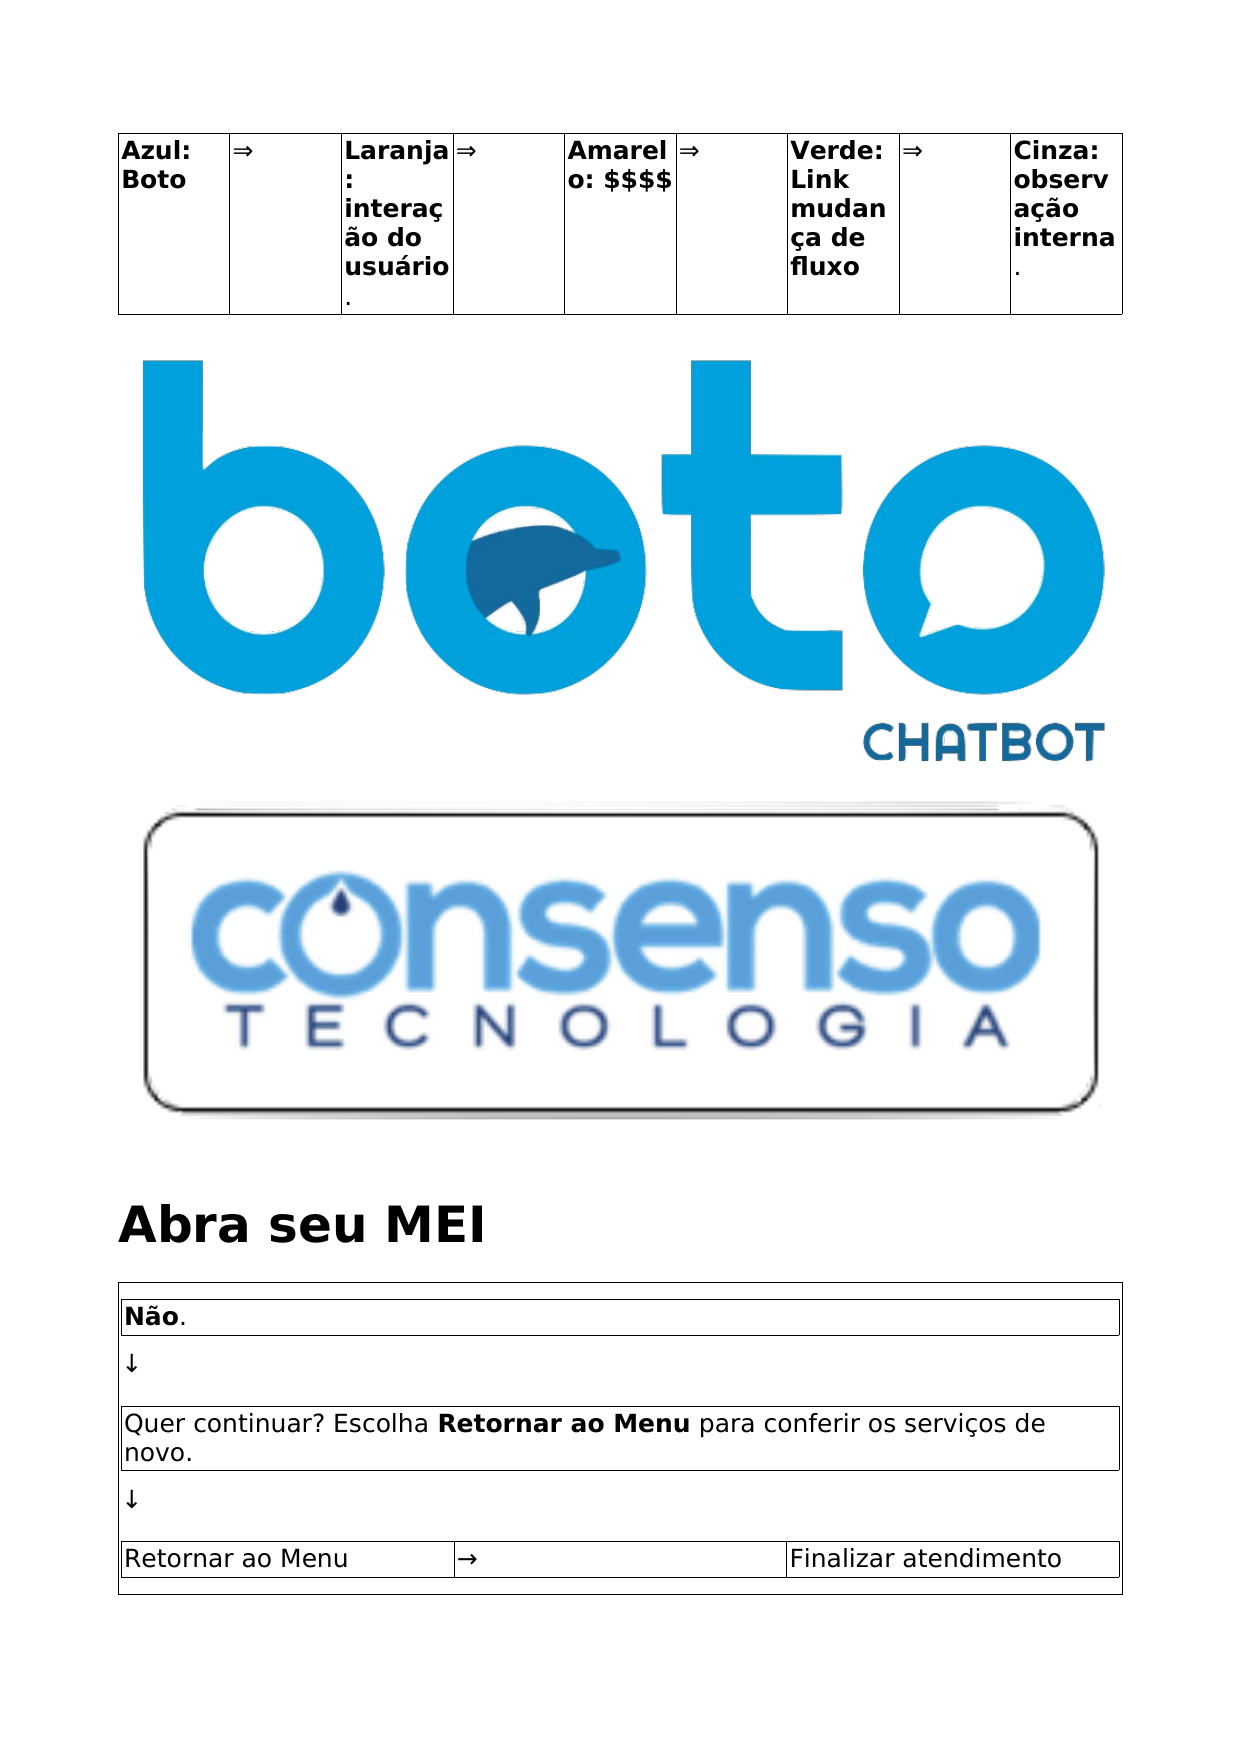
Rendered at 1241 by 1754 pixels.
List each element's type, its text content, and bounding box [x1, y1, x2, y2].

table_header ⇒ [677, 134, 787, 314]
table_header Finalizar atendimento [787, 1542, 1119, 1577]
picture [118, 797, 1123, 1147]
table_header → [455, 1542, 786, 1577]
table_header ⇒ [454, 134, 564, 314]
table_header Laranja: interação do usuário. [342, 134, 453, 314]
subtitle Abra seu MEI [118, 1196, 1122, 1254]
table_header ⇒ [900, 134, 1010, 314]
table_header Cinza: observação interna. [1011, 134, 1122, 314]
table_header ⇒ [230, 134, 341, 314]
table_header Verde: Link mudança de fluxo [788, 134, 899, 314]
table_header Retornar ao Menu [122, 1542, 454, 1577]
table_header ↓ ↓ [119, 1283, 1122, 1594]
table_header Amarelo: $$$$ [565, 134, 676, 314]
table_header Não. [122, 1300, 1119, 1334]
table_header Azul: Boto [119, 134, 229, 314]
picture [118, 328, 1123, 785]
table_header Quer continuar? Escolha Retornar ao Menu para conferir os serviços de novo. [122, 1407, 1119, 1470]
